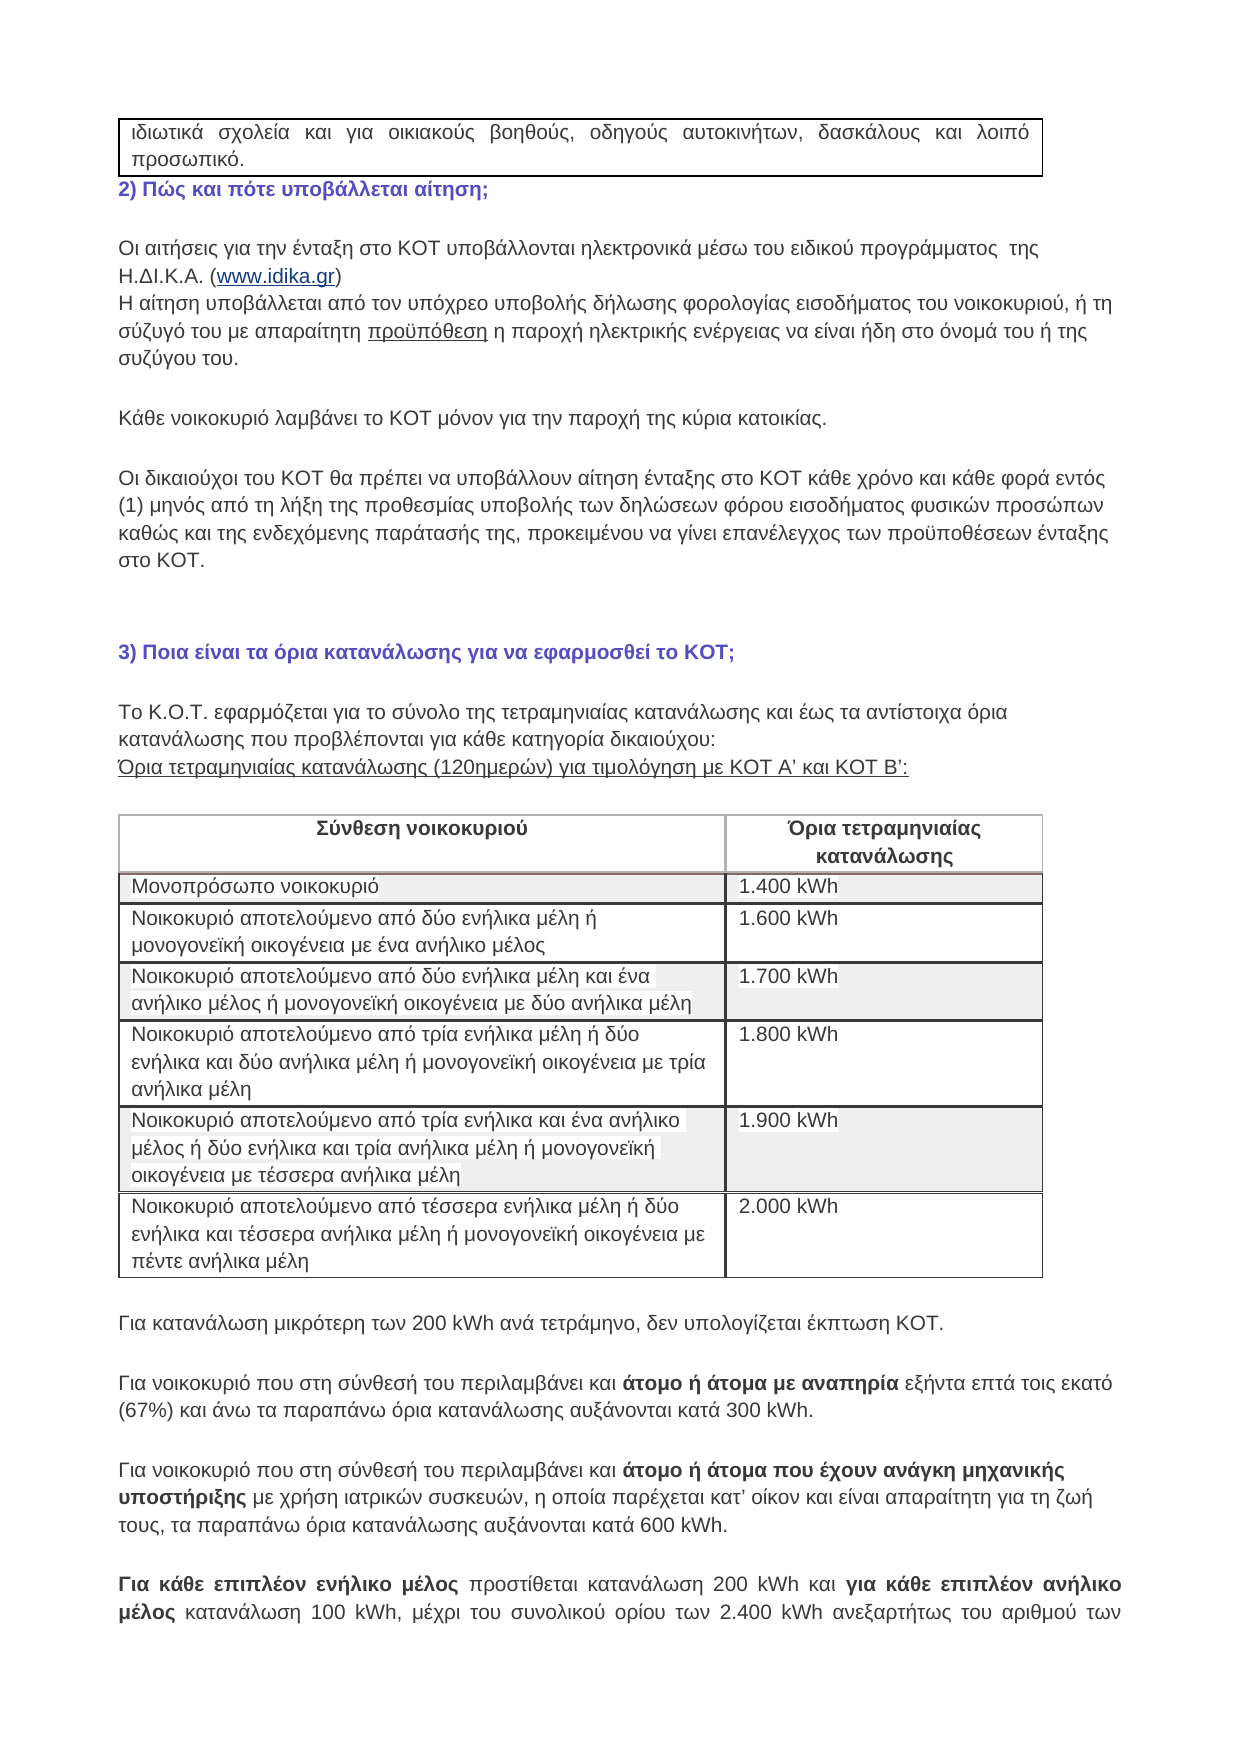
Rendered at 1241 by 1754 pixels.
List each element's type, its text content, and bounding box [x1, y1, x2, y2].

table_cell 1.700 kWh [727, 964, 1042, 1019]
table_header ιδιωτικά σχολεία και για οικιακούς βοηθούς, οδηγούς αυτοκινήτων, δασκάλους και λοιπό προσωπικό. [120, 120, 1042, 175]
table_header Σύνθεση νοικοκυριού [120, 816, 724, 871]
text Για κατανάλωση μικρότερη των 200 kWh ανά τετράμηνο, δεν υπολογίζεται έκπτωση ΚΟΤ. [118, 1311, 1122, 1334]
text Για νοικοκυριό που στη σύνθεσή του περιλαμβάνει και άτομο ή άτομα με αναπηρία εξήντα επτά τοις εκατό (67%) και άνω τα παραπάνω όρια κατανάλωσης αυξάνονται κατά 300 kWh. [118, 1370, 1122, 1422]
text 2) Πώς και πότε υποβάλλεται αίτηση; [118, 177, 1122, 201]
table_cell 1.800 kWh [727, 1022, 1042, 1105]
text Οι αιτήσεις για την ένταξη στο ΚΟΤ υποβάλλονται ηλεκτρονικά μέσω του ειδικού προγράμματος της Η.ΔΙ.Κ.Α. (www.idika.gr) [118, 236, 1122, 288]
table_cell Μονοπρόσωπο νοικοκυριό [120, 875, 724, 902]
text 3) Ποια είναι τα όρια κατανάλωσης για να εφαρμοσθεί το ΚΟΤ; [118, 640, 1122, 664]
text Κάθε νοικοκυριό λαμβάνει το ΚΟΤ μόνον για την παροχή της κύρια κατοικίας. [118, 406, 1122, 430]
text Για νοικοκυριό που στη σύνθεσή του περιλαμβάνει και άτομο ή άτομα που έχουν ανάγκη μηχανικής υποστήριξης με χρήση ιατρικών συσκευών, η οποία παρέχεται κατ’ οίκον και είναι απαραίτητη για τη ζωή τους, τα παραπάνω όρια κατανάλωσης αυξάνονται κατά 600 kWh. [118, 1457, 1122, 1536]
text Για κάθε επιπλέον ενήλικο μέλος προστίθεται κατανάλωση 200 kWh και για κάθε επιπλέον ανήλικο μέλος κατανάλωση 100 kWh, μέχρι του συνολικού ορίου των 2.400 kWh ανεξαρτήτως του αριθμού των [118, 1572, 1122, 1624]
text Οι δικαιούχοι του ΚΟΤ θα πρέπει να υποβάλλουν αίτηση ένταξης στο ΚΟΤ κάθε χρόνο και κάθε φορά εντός (1) μηνός από τη λήξη της προθεσμίας υποβολής των δηλώσεων φόρου εισοδήματος φυσικών προσώπων καθώς και της ενδεχόμενης παράτασής της, προκειμένου να γίνει επανέλεγχος των προϋποθέσεων ένταξης στο ΚΟΤ. [118, 466, 1122, 572]
table_cell 2.000 kWh [727, 1194, 1042, 1277]
table_cell 1.400 kWh [727, 875, 1042, 902]
table_cell 1.900 kWh [727, 1108, 1042, 1191]
table_cell Νοικοκυριό αποτελούμενο από δύο ενήλικα μέλη και ένα ανήλικο μέλος ή μονογονεϊκή οικογένεια με δύο ανήλικα μέλη [120, 964, 724, 1019]
table_cell Νοικοκυριό αποτελούμενο από τρία ενήλικα μέλη ή δύο ενήλικα και δύο ανήλικα μέλη ή μονογονεϊκή οικογένεια με τρία ανήλικα μέλη [120, 1022, 724, 1105]
table_cell 1.600 kWh [727, 905, 1042, 961]
text Όρια τετραμηνιαίας κατανάλωσης (120ημερών) για τιμολόγηση με ΚΟΤ Α’ και ΚΟΤ Β’: [118, 755, 1122, 779]
table_cell Νοικοκυριό αποτελούμενο από τρία ενήλικα και ένα ανήλικο μέλος ή δύο ενήλικα και τρία ανήλικα μέλη ή μονογονεϊκή οικογένεια με τέσσερα ανήλικα μέλη [120, 1108, 724, 1191]
table_header Όρια τετραμηνιαίας κατανάλωσης [727, 816, 1042, 871]
text Η αίτηση υποβάλλεται από τον υπόχρεο υποβολής δήλωσης φορολογίας εισοδήματος του νοικοκυριού, ή τη σύζυγό του με απαραίτητη προϋπόθεση η παροχή ηλεκτρικής ενέργειας να είναι ήδη στο όνομά του ή της συζύγου του. [118, 291, 1122, 370]
table_cell Νοικοκυριό αποτελούμενο από δύο ενήλικα μέλη ή μονογονεϊκή οικογένεια με ένα ανήλικο μέλος [120, 905, 724, 961]
text Το K.O.T. εφαρμόζεται για το σύνολο της τετραμηνιαίας κατανάλωσης και έως τα αντίστοιχα όρια κατανάλωσης που προβλέπονται για κάθε κατηγορία δικαιούχου: [118, 700, 1122, 751]
table_cell Νοικοκυριό αποτελούμενο από τέσσερα ενήλικα μέλη ή δύο ενήλικα και τέσσερα ανήλικα μέλη ή μονογονεϊκή οικογένεια με πέντε ανήλικα μέλη [120, 1194, 724, 1277]
